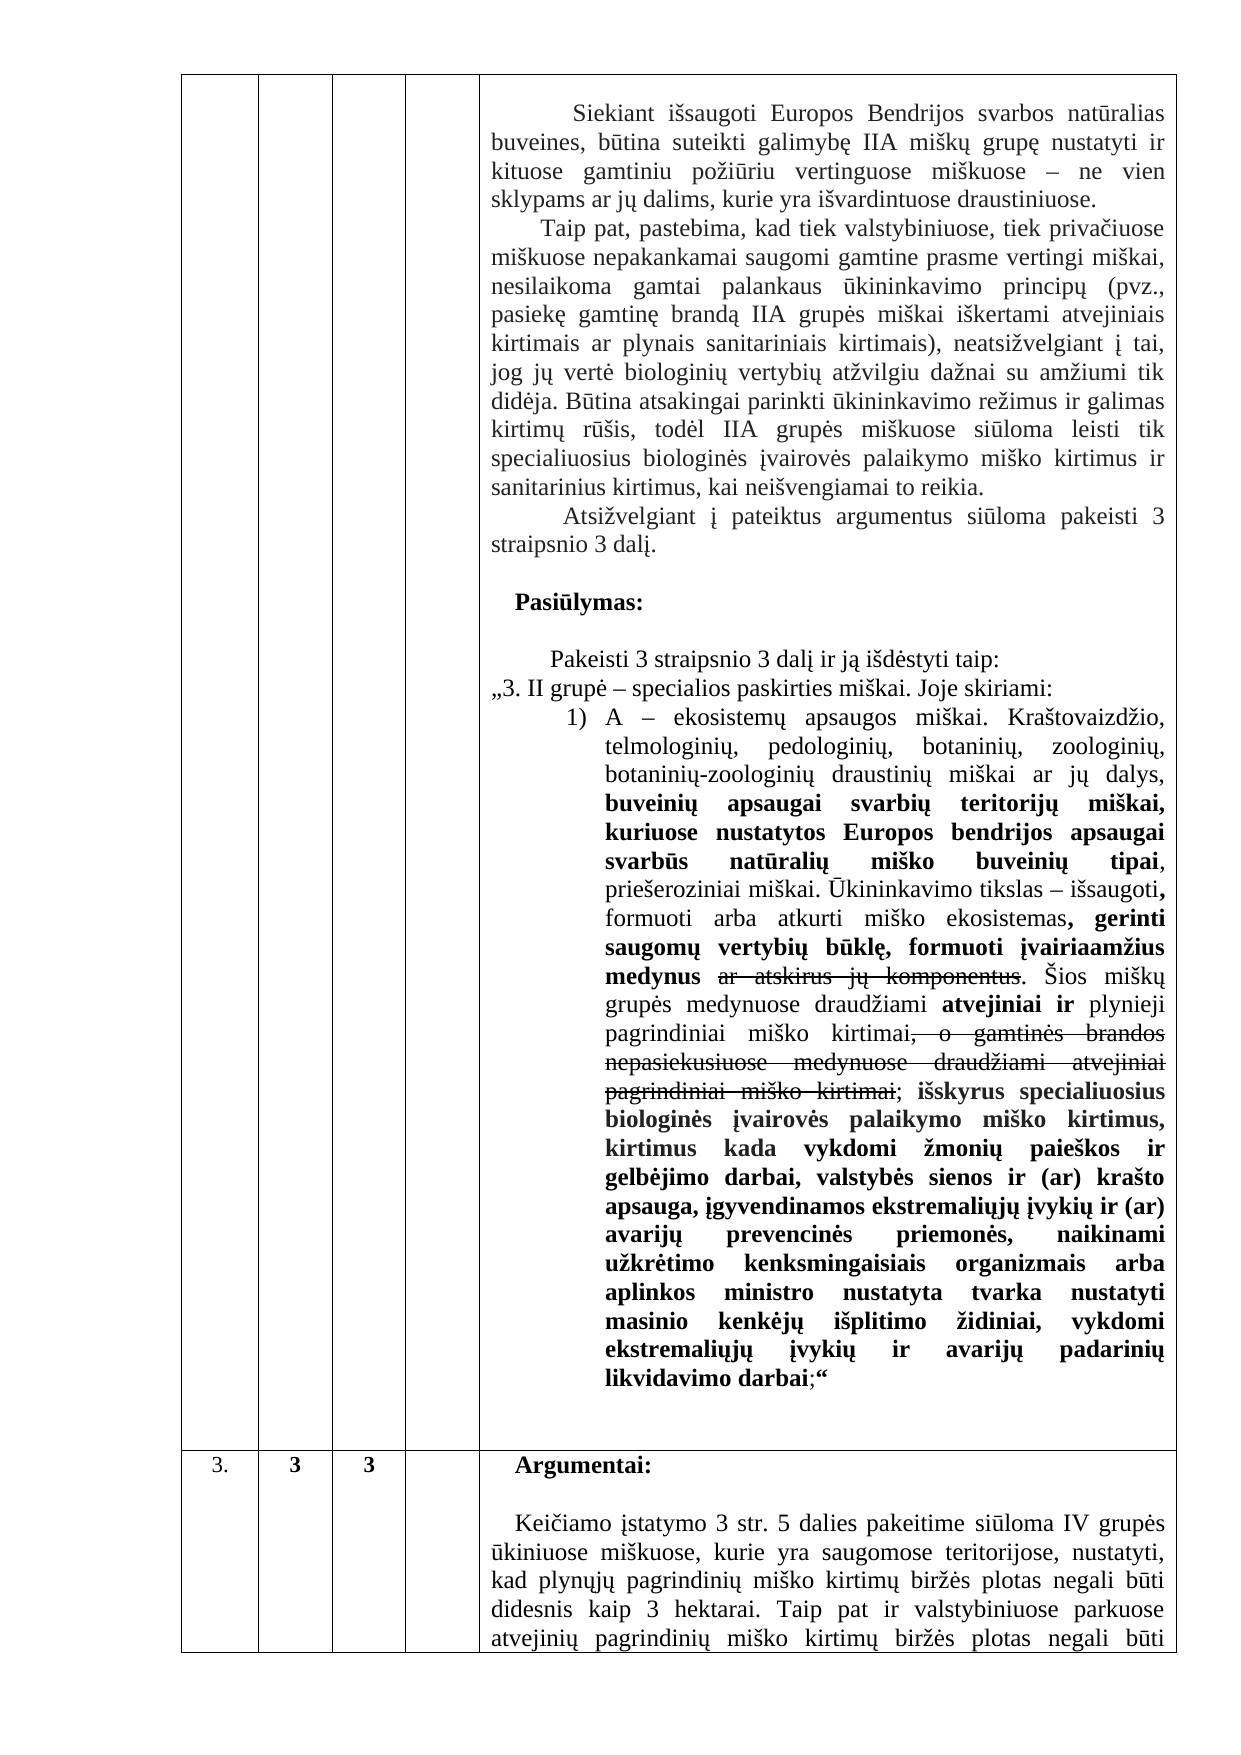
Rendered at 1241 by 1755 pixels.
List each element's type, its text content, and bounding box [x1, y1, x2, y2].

table_cell [333, 75, 405, 1449]
table_cell 3 [333, 1451, 405, 1652]
table_cell [259, 75, 332, 1449]
table_cell Siekiant išsaugoti Europos Bendrijos svarbos natūralias buveines, būtina suteikti galimybę IIA miškų grupę nustatyti ir kituose gamtiniu požiūriu vertinguose miškuose – ne vien sklypams ar jų dalims, kurie yra išvardintuose draustiniuose. Taip pat, pastebima, kad tiek valstybiniuose, tiek privačiuose miškuose nepakankamai saugomi gamtine prasme vertingi miškai, nesilaikoma gamtai palankaus ūkininkavimo principų (pvz., pasiekę gamtinę brandą IIA grupės miškai iškertami atvejiniais kirtimais ar plynais sanitariniais kirtimais), neatsižvelgiant į tai, jog jų vertė biologinių vertybių atžvilgiu dažnai su amžiumi tik didėja. Būtina atsakingai parinkti ūkininkavimo režimus ir galimas kirtimų rūšis, todėl IIA grupės miškuose siūloma leisti tik specialiuosius biologinės įvairovės palaikymo miško kirtimus ir sanitarinius kirtimus, kai neišvengiamai to reikia. Atsižvelgiant į pateiktus argumentus siūloma pakeisti 3 straipsnio 3 dalį. Pasiūlymas: Pakeisti 3 straipsnio 3 dalį ir ją išdėstyti taip: „3. II grupė – specialios paskirties miškai. Joje skiriami: A – ekosistemų apsaugos miškai. Kraštovaizdžio, telmologinių, pedologinių, botaninių, zoologinių, botaninių-zoologinių draustinių miškai ar jų dalys, buveinių apsaugai svarbių teritorijų miškai, kuriuose nustatytos Europos bendrijos apsaugai svarbūs natūralių miško buveinių tipai, priešeroziniai miškai. Ūkininkavimo tikslas – išsaugoti, formuoti arba atkurti miško ekosistemas, gerinti saugomų vertybių būklę, formuoti įvairiaamžius medynus ar atskirus jų komponentus. Šios miškų grupės medynuose draudžiami atvejiniai ir plynieji pagrindiniai miško kirtimai, o gamtinės brandos nepasiekusiuose medynuose draudžiami atvejiniai pagrindiniai miško kirtimai; išskyrus specialiuosius biologinės įvairovės palaikymo miško kirtimus, kirtimus kada vykdomi žmonių paieškos ir gelbėjimo darbai, valstybės sienos ir (ar) krašto apsauga, įgyvendinamos ekstremaliųjų įvykių ir (ar) avarijų prevencinės priemonės, naikinami užkrėtimo kenksmingaisiais organizmais arba aplinkos ministro nustatyta tvarka nustatyti masinio kenkėjų išplitimo židiniai, vykdomi ekstremaliųjų įvykių ir avarijų padarinių likvidavimo darbai;“ [480, 75, 1176, 1449]
table_cell [406, 75, 479, 1449]
table_cell 3. [182, 1451, 258, 1652]
table_cell [182, 75, 258, 1449]
table_cell 3 [259, 1451, 332, 1652]
table_cell Argumentai: Keičiamo įstatymo 3 str. 5 dalies pakeitime siūloma IV grupės ūkiniuose miškuose, kurie yra saugomose teritorijose, nustatyti, kad plynųjų pagrindinių miško kirtimų biržės plotas negali būti didesnis kaip 3 hektarai. Taip pat ir valstybiniuose parkuose atvejinių pagrindinių miško kirtimų biržės plotas negali būti [480, 1451, 1176, 1652]
table_cell [406, 1451, 479, 1652]
